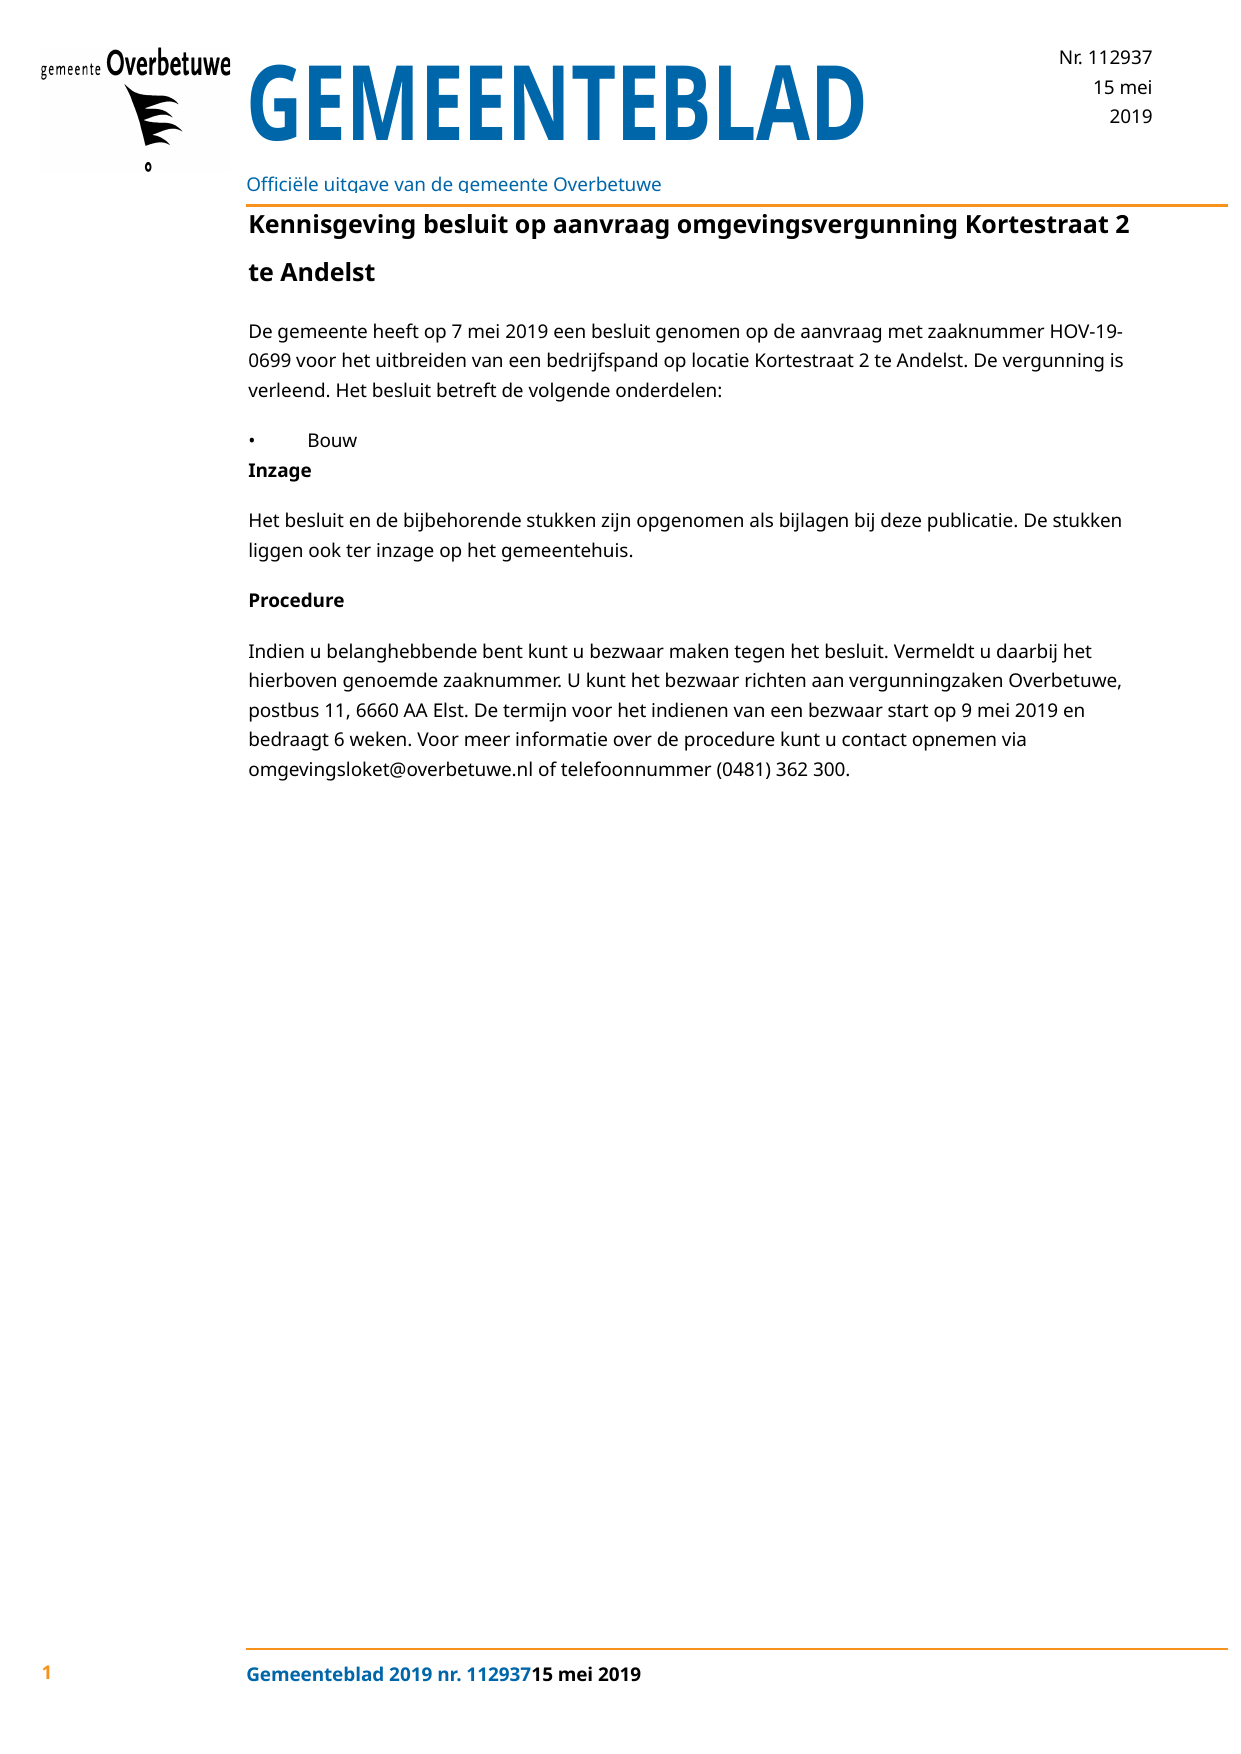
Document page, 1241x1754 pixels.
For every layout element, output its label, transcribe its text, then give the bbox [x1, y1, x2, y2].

text De gemeente heeft op 7 mei 2019 een besluit genomen op de aanvraag met zaaknummer HOV-19-0699 voor het uitbreiden van een bedrijfspand op locatie Kortestraat 2 te Andelst. De vergunning is verleend. Het besluit betreft de volgende onderdelen: [248, 318, 1152, 403]
text Inzage [248, 457, 1152, 483]
text Indien u belanghebbende bent kunt u bezwaar maken tegen het besluit. Vermeldt u daarbij het hierboven genoemde zaaknummer. U kunt het bezwaar richten aan vergunningzaken Overbetuwe, postbus 11, 6660 AA Elst. De termijn voor het indienen van een bezwaar start op 9 mei 2019 en bedraagt 6 weken. Voor meer informatie over de procedure kunt u contact opnemen via omgevingsloket@overbetuwe.nl of telefoonnummer (0481) 362 300. [248, 638, 1152, 782]
picture [41, 47, 231, 172]
list Bouw [248, 427, 1152, 453]
text Procedure [248, 587, 1152, 613]
text Kennisgeving besluit op aanvraag omgevingsvergunning Kortestraat 2 te Andelst [248, 207, 1152, 288]
text Het besluit en de bijbehorende stukken zijn opgenomen als bijlagen bij deze publicatie. De stukken liggen ook ter inzage op het gemeentehuis. [248, 507, 1152, 563]
